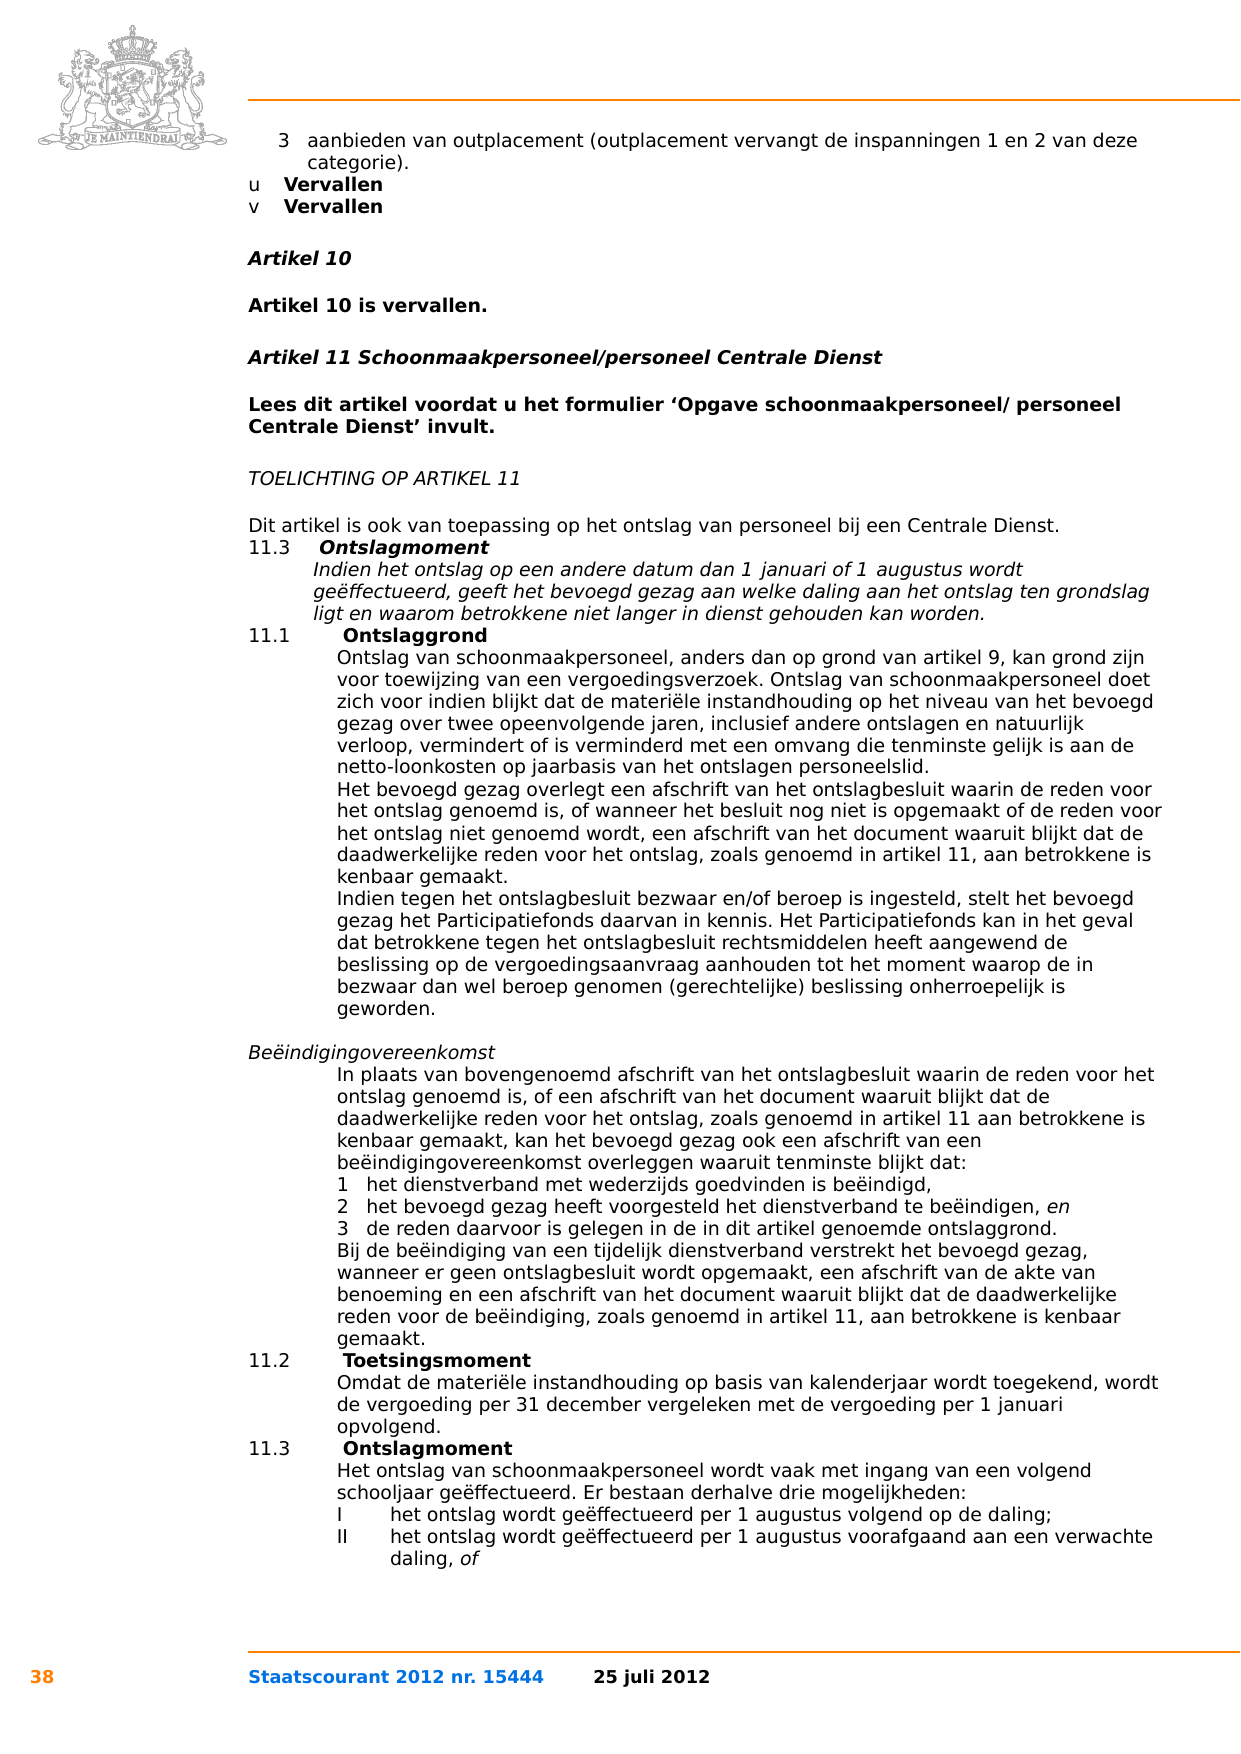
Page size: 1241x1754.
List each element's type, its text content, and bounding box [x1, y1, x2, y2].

text 1 het dienstverband met wederzijds goedvinden is beëindigd, [337, 1174, 1163, 1196]
text 11.1 Ontslaggrond [248, 624, 1163, 647]
subtitle Artikel 11 Schoonmaakpersoneel/personeel Centrale Dienst [248, 347, 1163, 369]
subtitle TOELICHTING OP ARTIKEL 11 [248, 468, 1163, 490]
text I het ontslag wordt geëffectueerd per 1 augustus volgend op de daling; [337, 1504, 1163, 1526]
text 3 de reden daarvoor is gelegen in de in dit artikel genoemde ontslaggrond. [337, 1218, 1163, 1240]
text Indien tegen het ontslagbesluit bezwaar en/of beroep is ingesteld, stelt het bevoegd gezag het Participatiefonds daarvan in kennis. Het Participatiefonds kan in het geval dat betrokkene tegen het ontslagbesluit rechtsmiddelen heeft aangewend de beslissing op de vergoedingsaanvraag aanhouden tot het moment waarop de in bezwaar dan wel beroep genomen (gerechtelijke) beslissing onherroepelijk is geworden. [337, 888, 1163, 1020]
text Artikel 10 is vervallen. [248, 295, 1163, 317]
text Het ontslag van schoonmaakpersoneel wordt vaak met ingang van een volgend schooljaar geëffectueerd. Er bestaan derhalve drie mogelijkheden: [337, 1460, 1163, 1504]
text Het bevoegd gezag overlegt een afschrift van het ontslagbesluit waarin de reden voor het ontslag genoemd is, of wanneer het besluit nog niet is opgemaakt of de reden voor het ontslag niet genoemd wordt, een afschrift van het document waaruit blijkt dat de daadwerkelijke reden voor het ontslag, zoals genoemd in artikel 11, aan betrokkene is kenbaar gemaakt. [337, 778, 1163, 888]
text 3 aanbieden van outplacement (outplacement vervangt de inspanningen 1 en 2 van deze categorie). [278, 130, 1163, 174]
text v Vervallen [248, 196, 1163, 218]
picture [38, 25, 227, 150]
text Dit artikel is ook van toepassing op het ontslag van personeel bij een Centrale Dienst. [248, 515, 1163, 537]
text In plaats van bovengenoemd afschrift van het ontslagbesluit waarin de reden voor het ontslag genoemd is, of een afschrift van het document waaruit blijkt dat de daadwerkelijke reden voor het ontslag, zoals genoemd in artikel 11 aan betrokkene is kenbaar gemaakt, kan het bevoegd gezag ook een afschrift van een beëindigingovereenkomst overleggen waaruit tenminste blijkt dat: [337, 1064, 1163, 1174]
subtitle Beëindigingovereenkomst [248, 1042, 1163, 1064]
text Indien het ontslag op een andere datum dan 1 januari of 1 augustus wordt geëffectueerd, geeft het bevoegd gezag aan welke daling aan het ontslag ten grondslag ligt en waarom betrokkene niet langer in dienst gehouden kan worden. [313, 559, 1163, 624]
subtitle Artikel 10 [248, 248, 1163, 270]
text Bij de beëindiging van een tijdelijk dienstverband verstrekt het bevoegd gezag, wanneer er geen ontslagbesluit wordt opgemaakt, een afschrift van de akte van benoeming en een afschrift van het document waaruit blijkt dat de daadwerkelijke reden voor de beëindiging, zoals genoemd in artikel 11, aan betrokkene is kenbaar gemaakt. [337, 1240, 1163, 1350]
text u Vervallen [248, 174, 1163, 196]
text 11.3 Ontslagmoment [248, 537, 1163, 559]
text Lees dit artikel voordat u het formulier ‘Opgave schoonmaakpersoneel/ personeel Centrale Dienst’ invult. [248, 394, 1163, 438]
text II het ontslag wordt geëffectueerd per 1 augustus voorafgaand aan een verwachte daling, of [337, 1526, 1163, 1569]
text Omdat de materiële instandhouding op basis van kalenderjaar wordt toegekend, wordt de vergoeding per 31 december vergeleken met de vergoeding per 1 januari opvolgend. [337, 1372, 1163, 1438]
text 11.2 Toetsingsmoment [248, 1350, 1163, 1372]
text 11.3 Ontslagmoment [248, 1438, 1163, 1460]
text Ontslag van schoonmaakpersoneel, anders dan op grond van artikel 9, kan grond zijn voor toewijzing van een vergoedingsverzoek. Ontslag van schoonmaakpersoneel doet zich voor indien blijkt dat de materiële instandhouding op het niveau van het bevoegd gezag over twee opeenvolgende jaren, inclusief andere ontslagen en natuurlijk verloop, vermindert of is verminderd met een omvang die tenminste gelijk is aan de netto-loonkosten op jaarbasis van het ontslagen personeelslid. [337, 647, 1163, 778]
text 2 het bevoegd gezag heeft voorgesteld het dienstverband te beëindigen, en [337, 1196, 1163, 1218]
